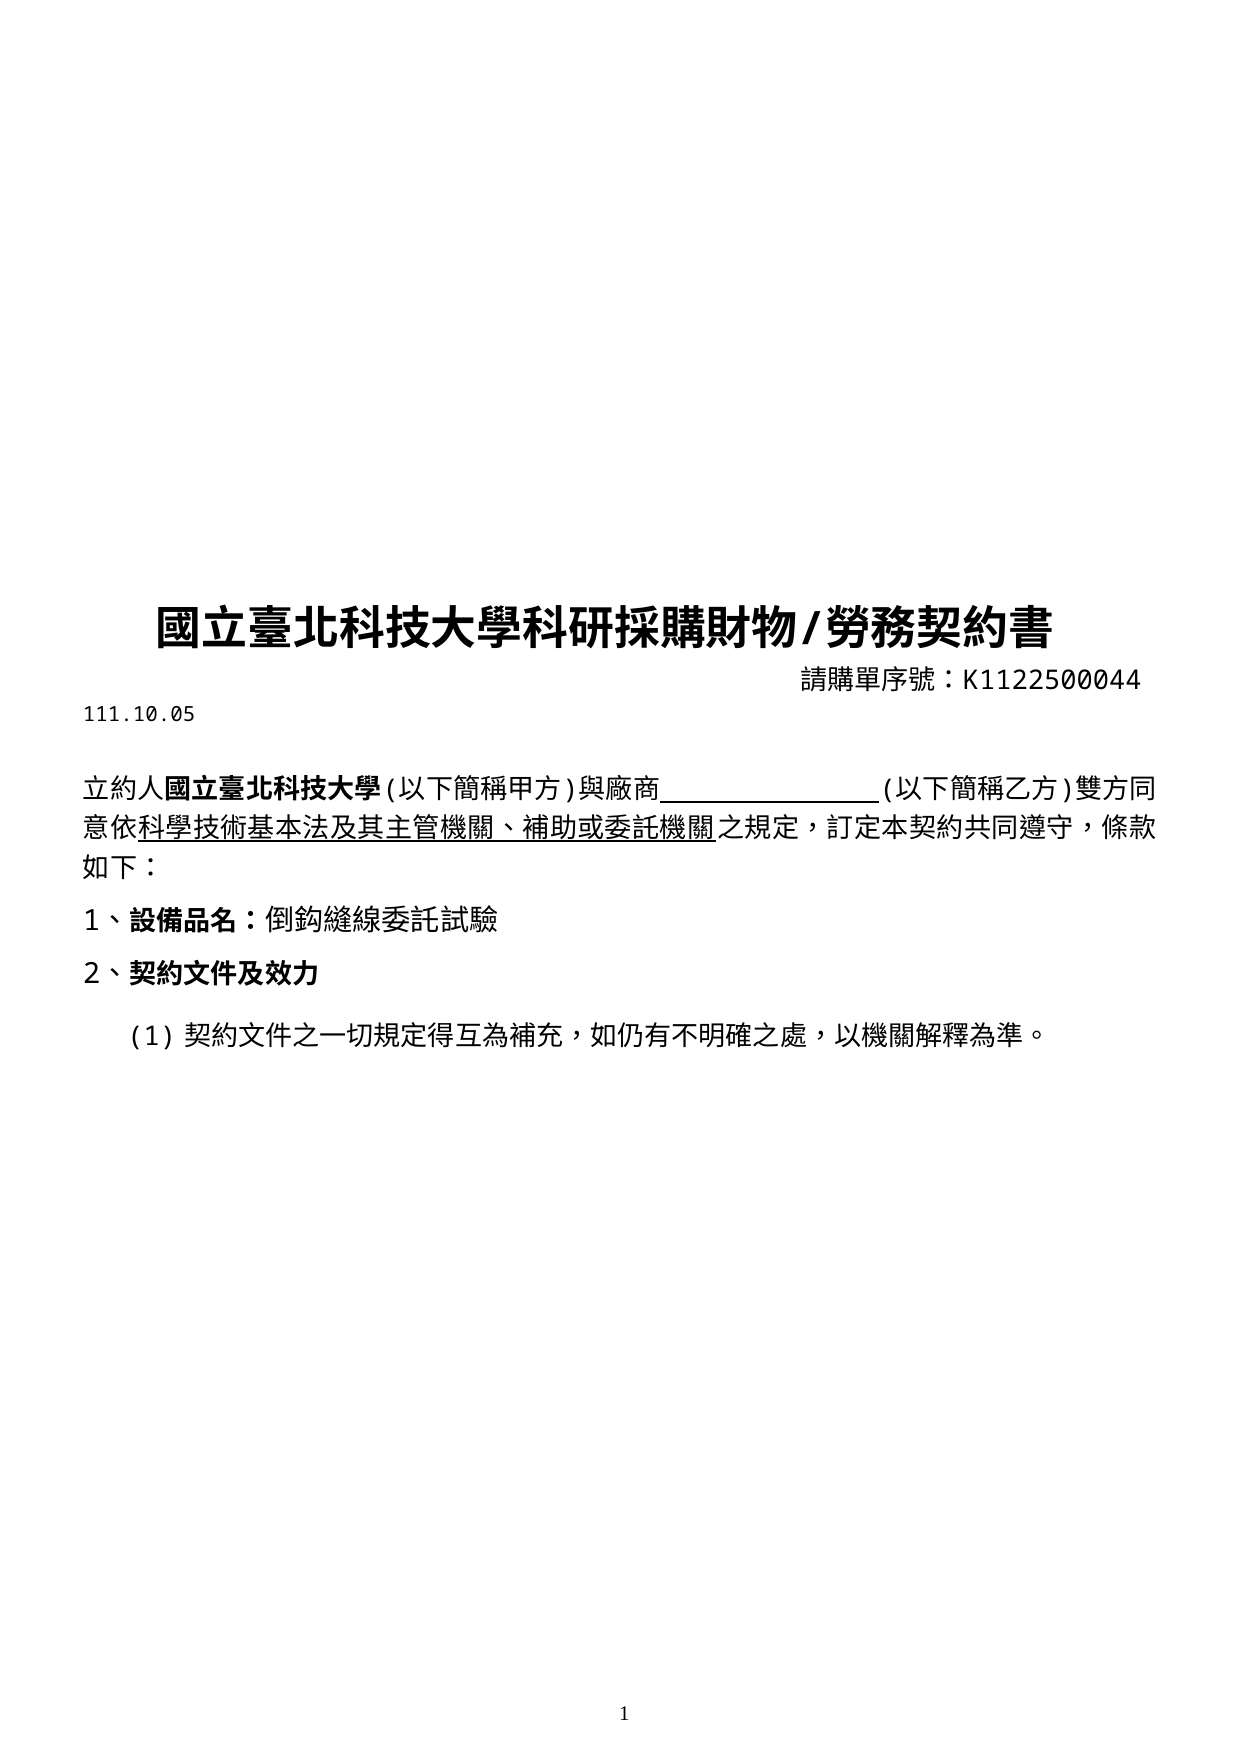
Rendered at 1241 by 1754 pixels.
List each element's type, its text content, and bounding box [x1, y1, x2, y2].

text 立約人國立臺北科技大學(以下簡稱甲方)與廠商 (以下簡稱乙方)雙方同意依科學技術基本法及其主管機關、補助或委託機關之規定，訂定本契約共同遵守，條款如下： [83, 767, 1157, 885]
text 國立臺北科技大學科研採購財物/勞務契約書 [83, 592, 1157, 658]
list 設備品名：倒鈎縫線委託試驗 [83, 896, 1157, 938]
text 請購單序號：K1122500044 111.10.05 [83, 658, 1157, 727]
list 契約文件之一切規定得互為補充，如仍有不明確之處，以機關解釋為準。 [127, 992, 1157, 1055]
list 契約文件及效力 [83, 950, 1157, 992]
